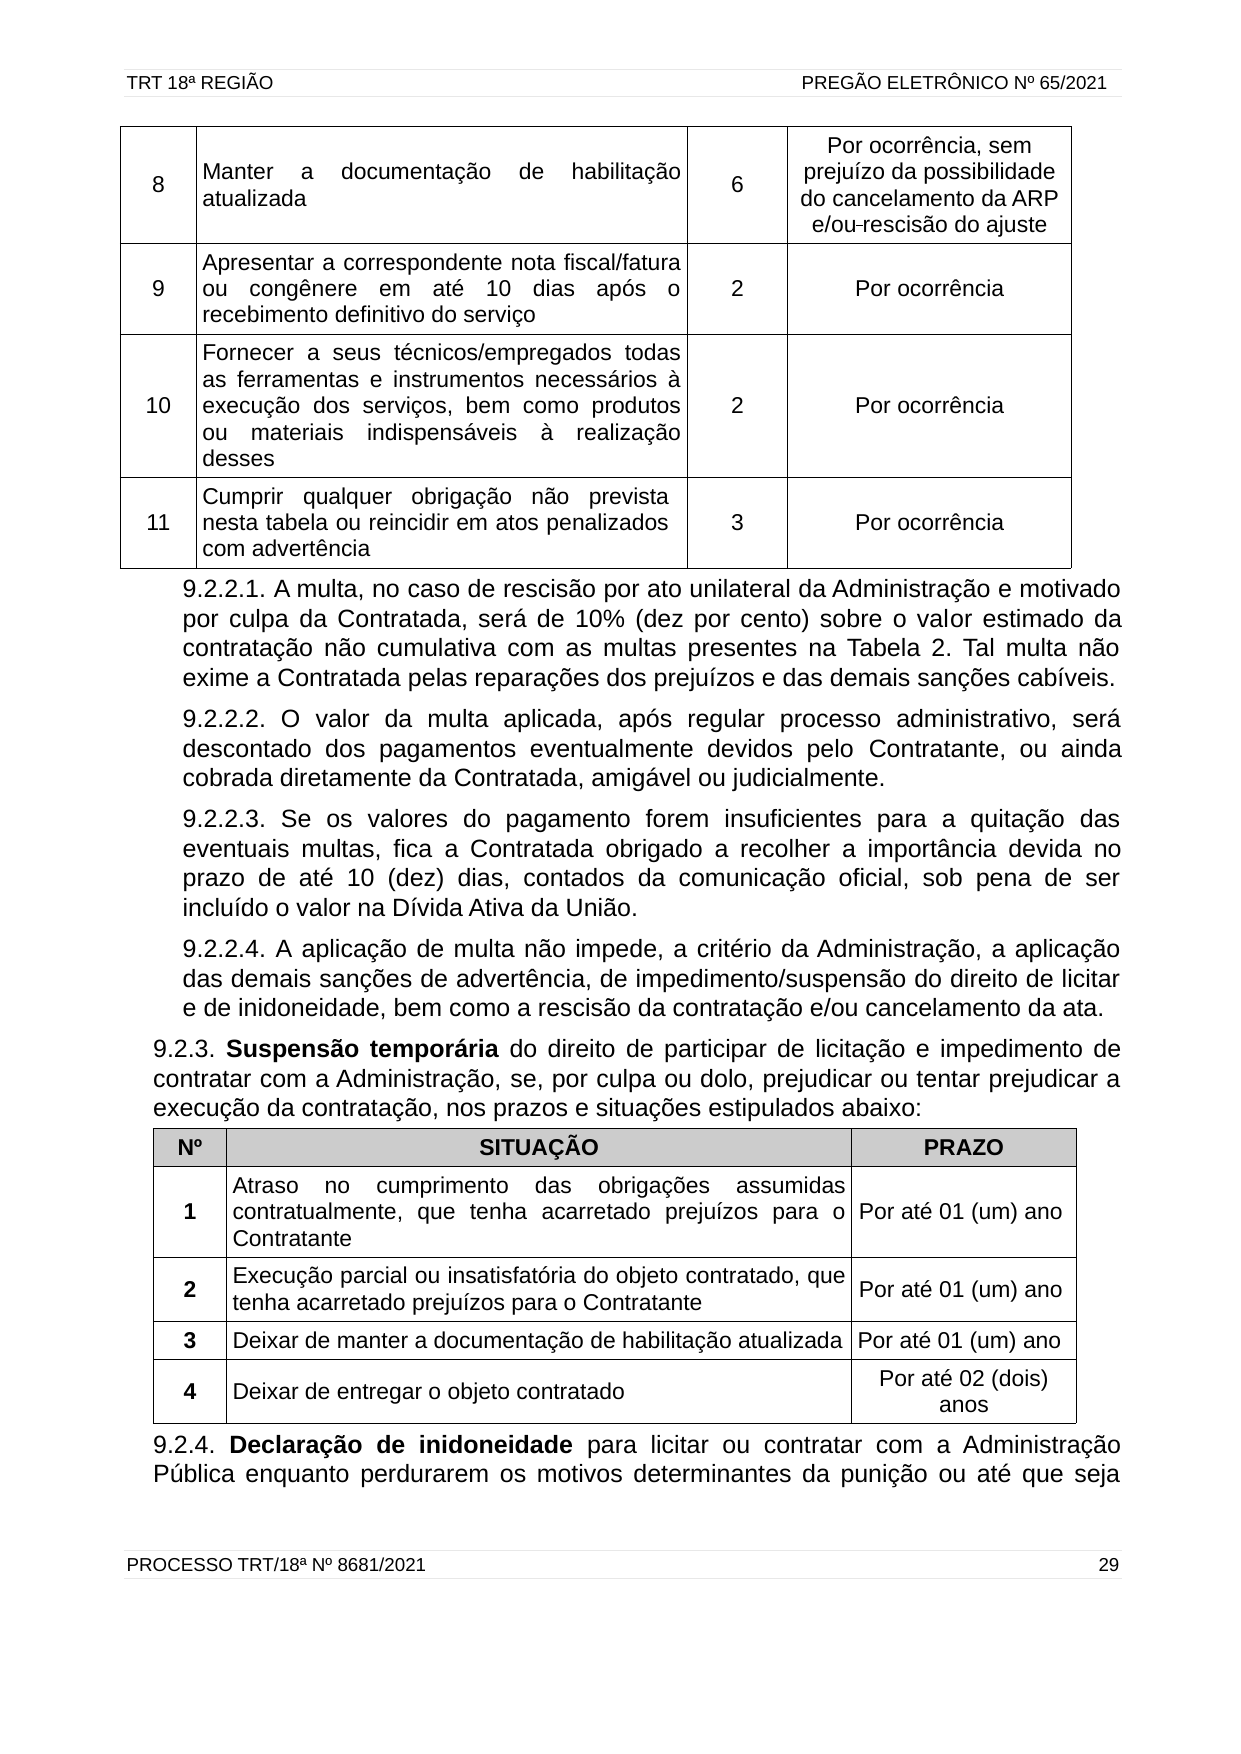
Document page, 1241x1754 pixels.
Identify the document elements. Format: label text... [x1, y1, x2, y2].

text 9.2.4. Declaração de inidoneidade para licitar ou contratar com a Administração Pública enquanto perdurarem os motivos determinantes da punição ou até que seja [153, 1429, 1122, 1488]
table_cell Manter a documentação de habilitação atualizada [197, 127, 687, 243]
table_cell Apresentar a correspondente nota fiscal/fatura ou congênere em até 10 dias após o recebimento definitivo do serviço [197, 244, 687, 333]
table_cell Cumprir qualquer obrigação não prevista nesta tabela ou reincidir em atos penalizados com advertência [197, 478, 687, 567]
table_cell 10 [121, 335, 196, 477]
table_cell Por ocorrência, sem prejuízo da possibilidade do cancelamento da ARP e/ou rescisão do ajuste [788, 127, 1071, 243]
table_cell 11 [121, 478, 196, 567]
table_header Nº [154, 1129, 226, 1166]
table_cell Por ocorrência [788, 335, 1071, 477]
table_cell 3 [688, 478, 787, 567]
table_cell 3 [154, 1322, 226, 1359]
text 9.2.2.4. A aplicação de multa não impede, a critério da Administração, a aplicação das demais sanções de advertência, de impedimento/suspensão do direito de licitar e de inidoneidade, bem como a rescisão da contratação e/ou cancelamento da ata. [182, 933, 1122, 1022]
table_header SITUAÇÃO [227, 1129, 851, 1166]
table_cell 4 [154, 1360, 226, 1423]
table_cell Atraso no cumprimento das obrigações assumidas contratualmente, que tenha acarretado prejuízos para o Contratante [227, 1167, 851, 1257]
text 9.2.2.1. A multa, no caso de rescisão por ato unilateral da Administração e motivado por culpa da Contratada, será de 10% (dez por cento) sobre o valor estimado da contratação não cumulativa com as multas presentes na Tabela 2. Tal multa não exime a Contratada pelas reparações dos prejuízos e das demais sanções cabíveis. [182, 573, 1122, 691]
table_cell 8 [121, 127, 196, 243]
table_cell Execução parcial ou insatisfatória do objeto contratado, que tenha acarretado prejuízos para o Contratante [227, 1258, 851, 1321]
text 9.2.3. Suspensão temporária do direito de participar de licitação e impedimento de contratar com a Administração, se, por culpa ou dolo, prejudicar ou tentar prejudicar a execução da contratação, nos prazos e situações estipulados abaixo: [153, 1034, 1122, 1122]
table_cell Deixar de manter a documentação de habilitação atualizada [227, 1322, 851, 1359]
table_cell 6 [688, 127, 787, 243]
table_cell Por ocorrência [788, 244, 1071, 333]
table_cell Deixar de entregar o objeto contratado [227, 1360, 851, 1423]
table_cell Fornecer a seus técnicos/empregados todas as ferramentas e instrumentos necessários à execução dos serviços, bem como produtos ou materiais indispensáveis à realização desses [197, 335, 687, 477]
table_cell 2 [688, 244, 787, 333]
table_cell 2 [154, 1258, 226, 1321]
table_cell Por até 02 (dois) anos [852, 1360, 1076, 1423]
table_cell Por ocorrência [788, 478, 1071, 567]
table_cell Por até 01 (um) ano [852, 1167, 1076, 1257]
table_cell Por até 01 (um) ano [852, 1322, 1076, 1359]
table_cell Por até 01 (um) ano [852, 1258, 1076, 1321]
table_header PRAZO [852, 1129, 1076, 1166]
table_cell 9 [121, 244, 196, 333]
text 9.2.2.2. O valor da multa aplicada, após regular processo administrativo, será descontado dos pagamentos eventualmente devidos pelo Contratante, ou ainda cobrada diretamente da Contratada, amigável ou judicialmente. [182, 703, 1122, 792]
text 9.2.2.3. Se os valores do pagamento forem insuficientes para a quitação das eventuais multas, fica a Contratada obrigado a recolher a importância devida no prazo de até 10 (dez) dias, contados da comunicação oficial, sob pena de ser incluído o valor na Dívida Ativa da União. [182, 804, 1122, 922]
table_cell 1 [154, 1167, 226, 1257]
table_cell 2 [688, 335, 787, 477]
